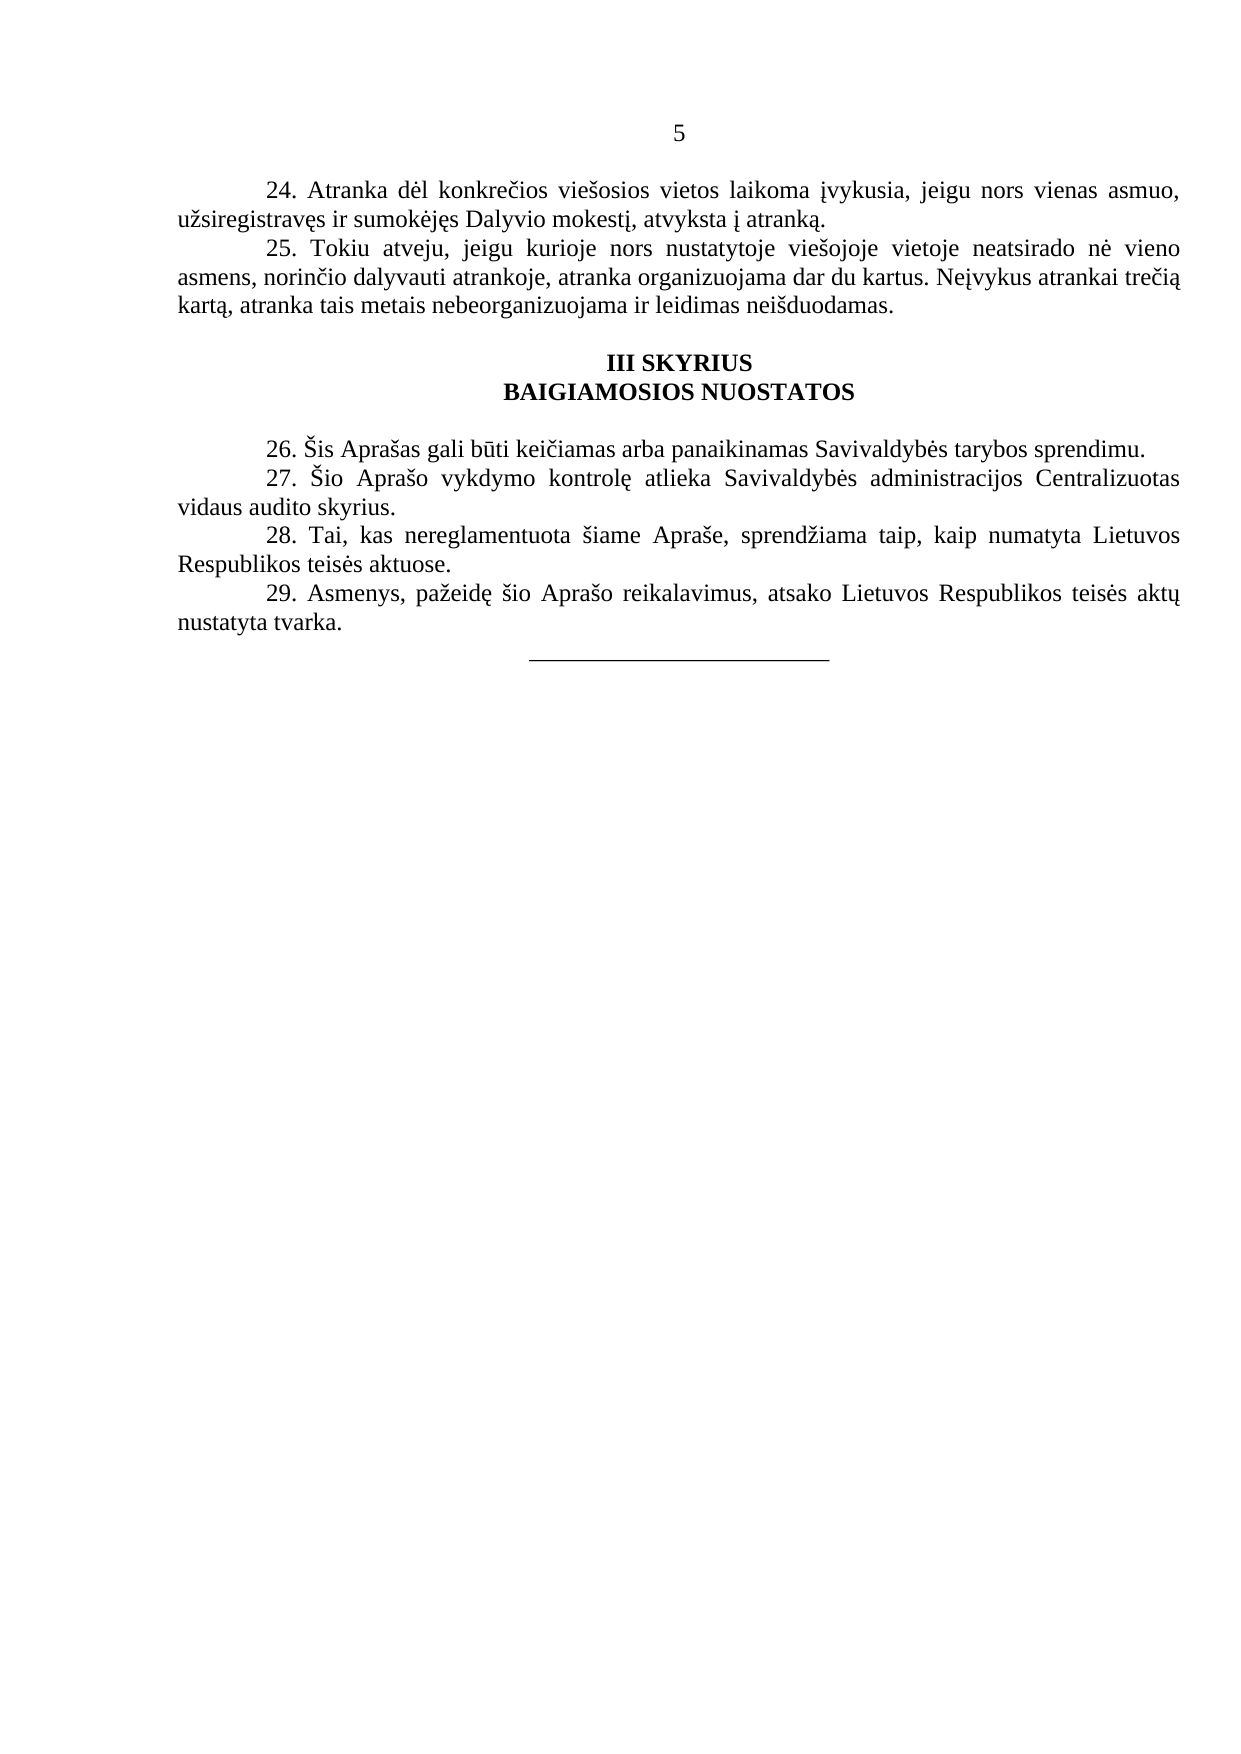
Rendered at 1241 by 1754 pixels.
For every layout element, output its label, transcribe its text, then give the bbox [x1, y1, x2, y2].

text 27. Šio Aprašo vykdymo kontrolę atlieka Savivaldybės administracijos Centralizuotas vidaus audito skyrius. [177, 463, 1181, 521]
text BAIGIAMOSIOS NUOSTATOS [177, 377, 1181, 406]
text 25. Tokiu atveju, jeigu kurioje nors nustatytoje viešojoje vietoje neatsirado nė vieno asmens, norinčio dalyvauti atrankoje, atranka organizuojama dar du kartus. Neįvykus atrankai trečią kartą, atranka tais metais nebeorganizuojama ir leidimas neišduodamas. [177, 233, 1181, 319]
text 24. Atranka dėl konkrečios viešosios vietos laikoma įvykusia, jeigu nors vienas asmuo, užsiregistravęs ir sumokėjęs Dalyvio mokestį, atvyksta į atranką. [177, 176, 1181, 233]
text 29. Asmenys, pažeidę šio Aprašo reikalavimus, atsako Lietuvos Respublikos teisės aktų nustatyta tvarka. [177, 578, 1181, 636]
text 28. Tai, kas nereglamentuota šiame Apraše, sprendžiama taip, kaip numatyta Lietuvos Respublikos teisės aktuose. [177, 521, 1181, 578]
text III SKYRIUS [177, 348, 1181, 377]
text 26. Šis Aprašas gali būti keičiamas arba panaikinamas Savivaldybės tarybos sprendimu. [177, 434, 1181, 463]
text ________________________ [177, 636, 1181, 664]
